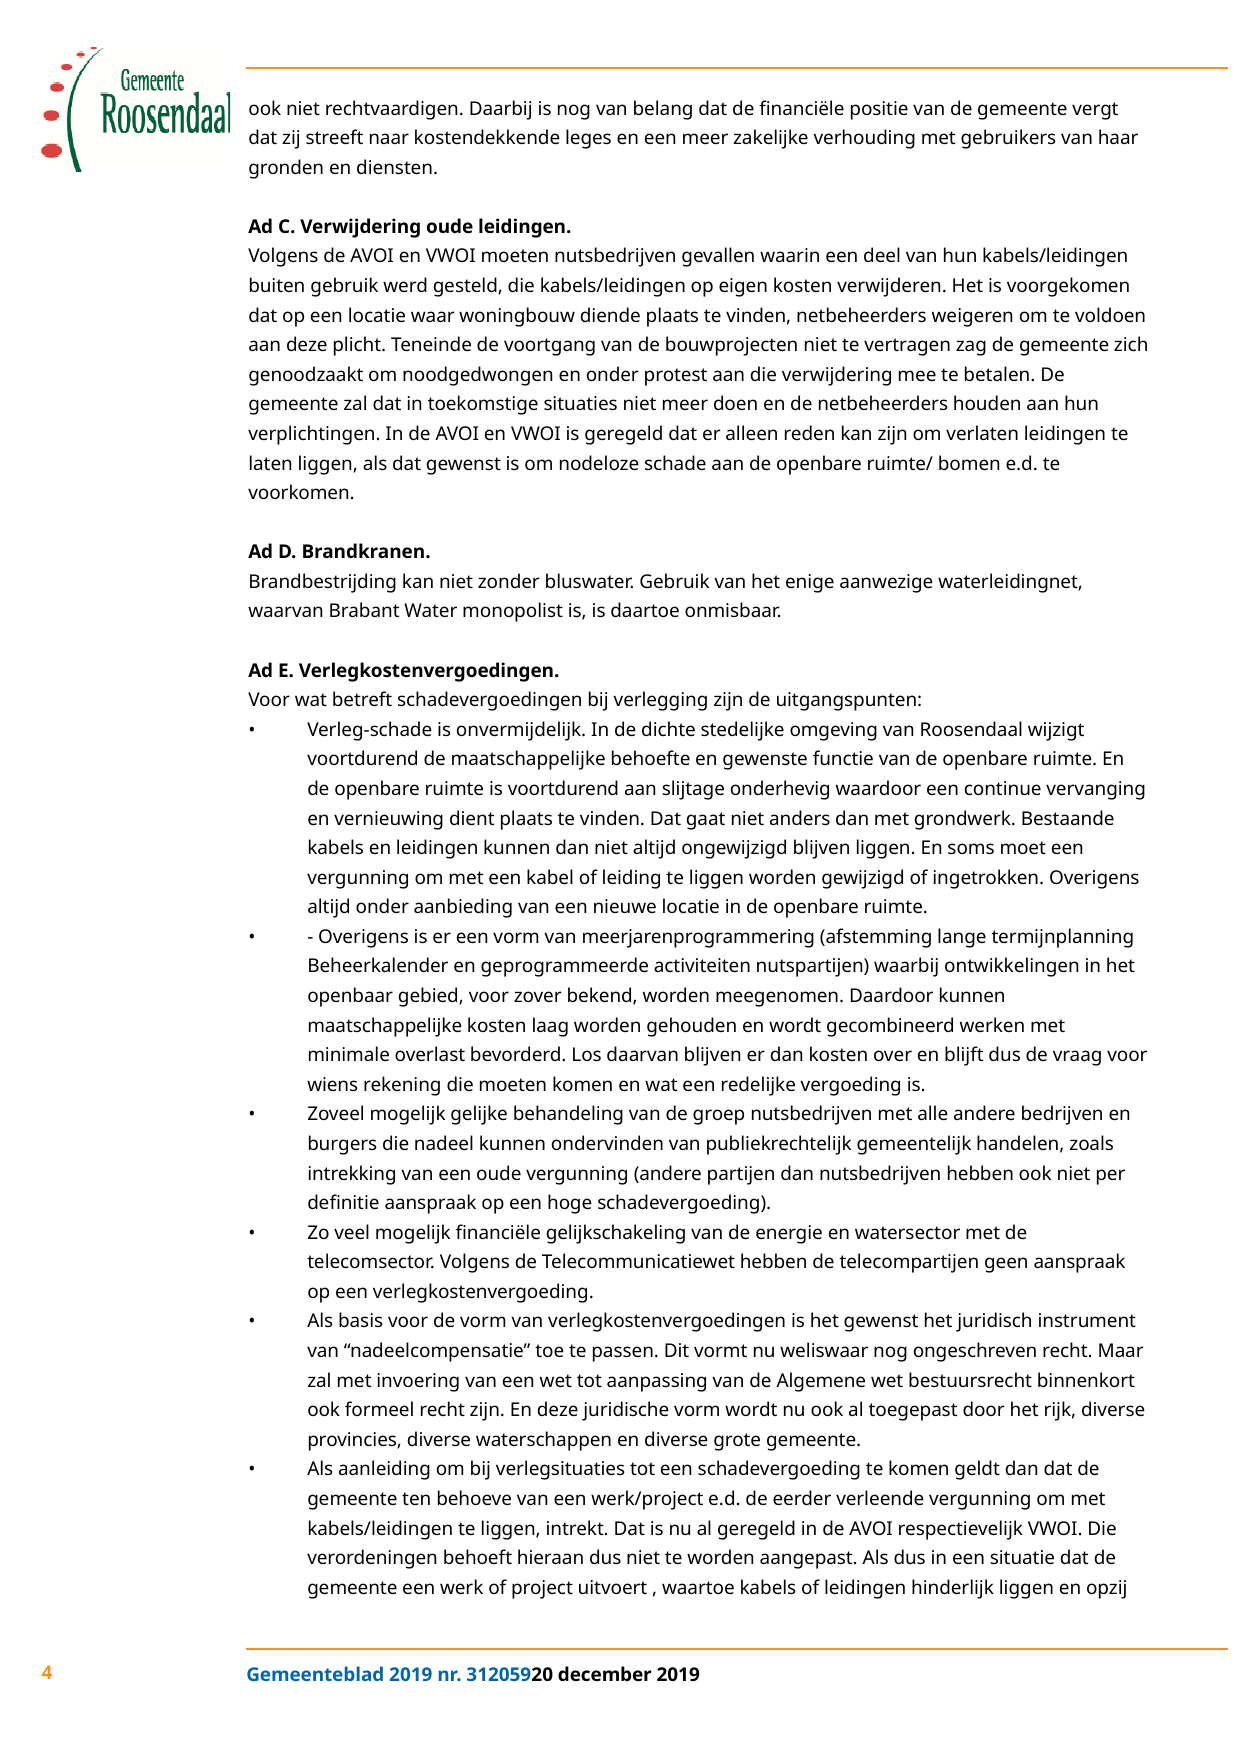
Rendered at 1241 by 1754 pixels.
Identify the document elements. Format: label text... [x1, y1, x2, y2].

text Voor wat betreft schadevergoedingen bij verlegging zijn de uitgangspunten: [248, 686, 1152, 712]
picture [41, 47, 231, 172]
list - Overigens is er een vorm van meerjarenprogrammering (afstemming lange termijnplanning Beheerkalender en geprogrammeerde activiteiten nutspartijen) waarbij ontwikkelingen in het openbaar gebied, voor zover bekend, worden meegenomen. Daardoor kunnen maatschappelijke kosten laag worden gehouden en wordt gecombineerd werken met minimale overlast bevorderd. Los daarvan blijven er dan kosten over en blijft dus de vraag voor wiens rekening die moeten komen en wat een redelijke vergoeding is. [248, 923, 1152, 1097]
list Verleg-schade is onvermijdelijk. In de dichte stedelijke omgeving van Roosendaal wijzigt voortdurend de maatschappelijke behoefte en gewenste functie van de openbare ruimte. En de openbare ruimte is voortdurend aan slijtage onderhevig waardoor een continue vervanging en vernieuwing dient plaats te vinden. Dat gaat niet anders dan met grondwerk. Bestaande kabels en leidingen kunnen dan niet altijd ongewijzigd blijven liggen. En soms moet een vergunning om met een kabel of leiding te liggen worden gewijzigd of ingetrokken. Overigens altijd onder aanbieding van een nieuwe locatie in de openbare ruimte. [248, 716, 1152, 919]
text Ad E. Verlegkostenvergoedingen. [248, 657, 1152, 683]
text Brandbestrijding kan niet zonder bluswater. Gebruik van het enige aanwezige waterleidingnet, waarvan Brabant Water monopolist is, is daartoe onmisbaar. [248, 568, 1152, 623]
text Volgens de AVOI en VWOI moeten nutsbedrijven gevallen waarin een deel van hun kabels/leidingen buiten gebruik werd gesteld, die kabels/leidingen op eigen kosten verwijderen. Het is voorgekomen dat op een locatie waar woningbouw diende plaats te vinden, netbeheerders weigeren om te voldoen aan deze plicht. Teneinde de voortgang van de bouwprojecten niet te vertragen zag de gemeente zich genoodzaakt om noodgedwongen en onder protest aan die verwijdering mee te betalen. De gemeente zal dat in toekomstige situaties niet meer doen en de netbeheerders houden aan hun verplichtingen. In de AVOI en VWOI is geregeld dat er alleen reden kan zijn om verlaten leidingen te laten liggen, als dat gewenst is om nodeloze schade aan de openbare ruimte/ bomen e.d. te voorkomen. [248, 243, 1152, 505]
text Ad D. Brandkranen. [248, 538, 1152, 564]
list Zoveel mogelijk gelijke behandeling van de groep nutsbedrijven met alle andere bedrijven en burgers die nadeel kunnen ondervinden van publiekrechtelijk gemeentelijk handelen, zoals intrekking van een oude vergunning (andere partijen dan nutsbedrijven hebben ook niet per definitie aanspraak op een hoge schadevergoeding). [248, 1101, 1152, 1215]
list Als aanleiding om bij verlegsituaties tot een schadevergoeding te komen geldt dan dat de gemeente ten behoeve van een werk/project e.d. de eerder verleende vergunning om met kabels/leidingen te liggen, intrekt. Dat is nu al geregeld in de AVOI respectievelijk VWOI. Die verordeningen behoeft hieraan dus niet te worden aangepast. Als dus in een situatie dat de gemeente een werk of project uitvoert , waartoe kabels of leidingen hinderlijk liggen en opzij [248, 1456, 1152, 1600]
list Zo veel mogelijk financiële gelijkschakeling van de energie en watersector met de telecomsector. Volgens de Telecommunicatiewet hebben de telecompartijen geen aanspraak op een verlegkostenvergoeding. [248, 1219, 1152, 1304]
text Ad C. Verwijdering oude leidingen. [248, 213, 1152, 239]
text ook niet rechtvaardigen. Daarbij is nog van belang dat de financiële positie van de gemeente vergt dat zij streeft naar kostendekkende leges en een meer zakelijke verhouding met gebruikers van haar gronden en diensten. [248, 95, 1152, 180]
list Als basis voor de vorm van verlegkostenvergoedingen is het gewenst het juridisch instrument van “nadeelcompensatie” toe te passen. Dit vormt nu weliswaar nog ongeschreven recht. Maar zal met invoering van een wet tot aanpassing van de Algemene wet bestuursrecht binnenkort ook formeel recht zijn. En deze juridische vorm wordt nu ook al toegepast door het rijk, diverse provincies, diverse waterschappen en diverse grote gemeente. [248, 1308, 1152, 1452]
